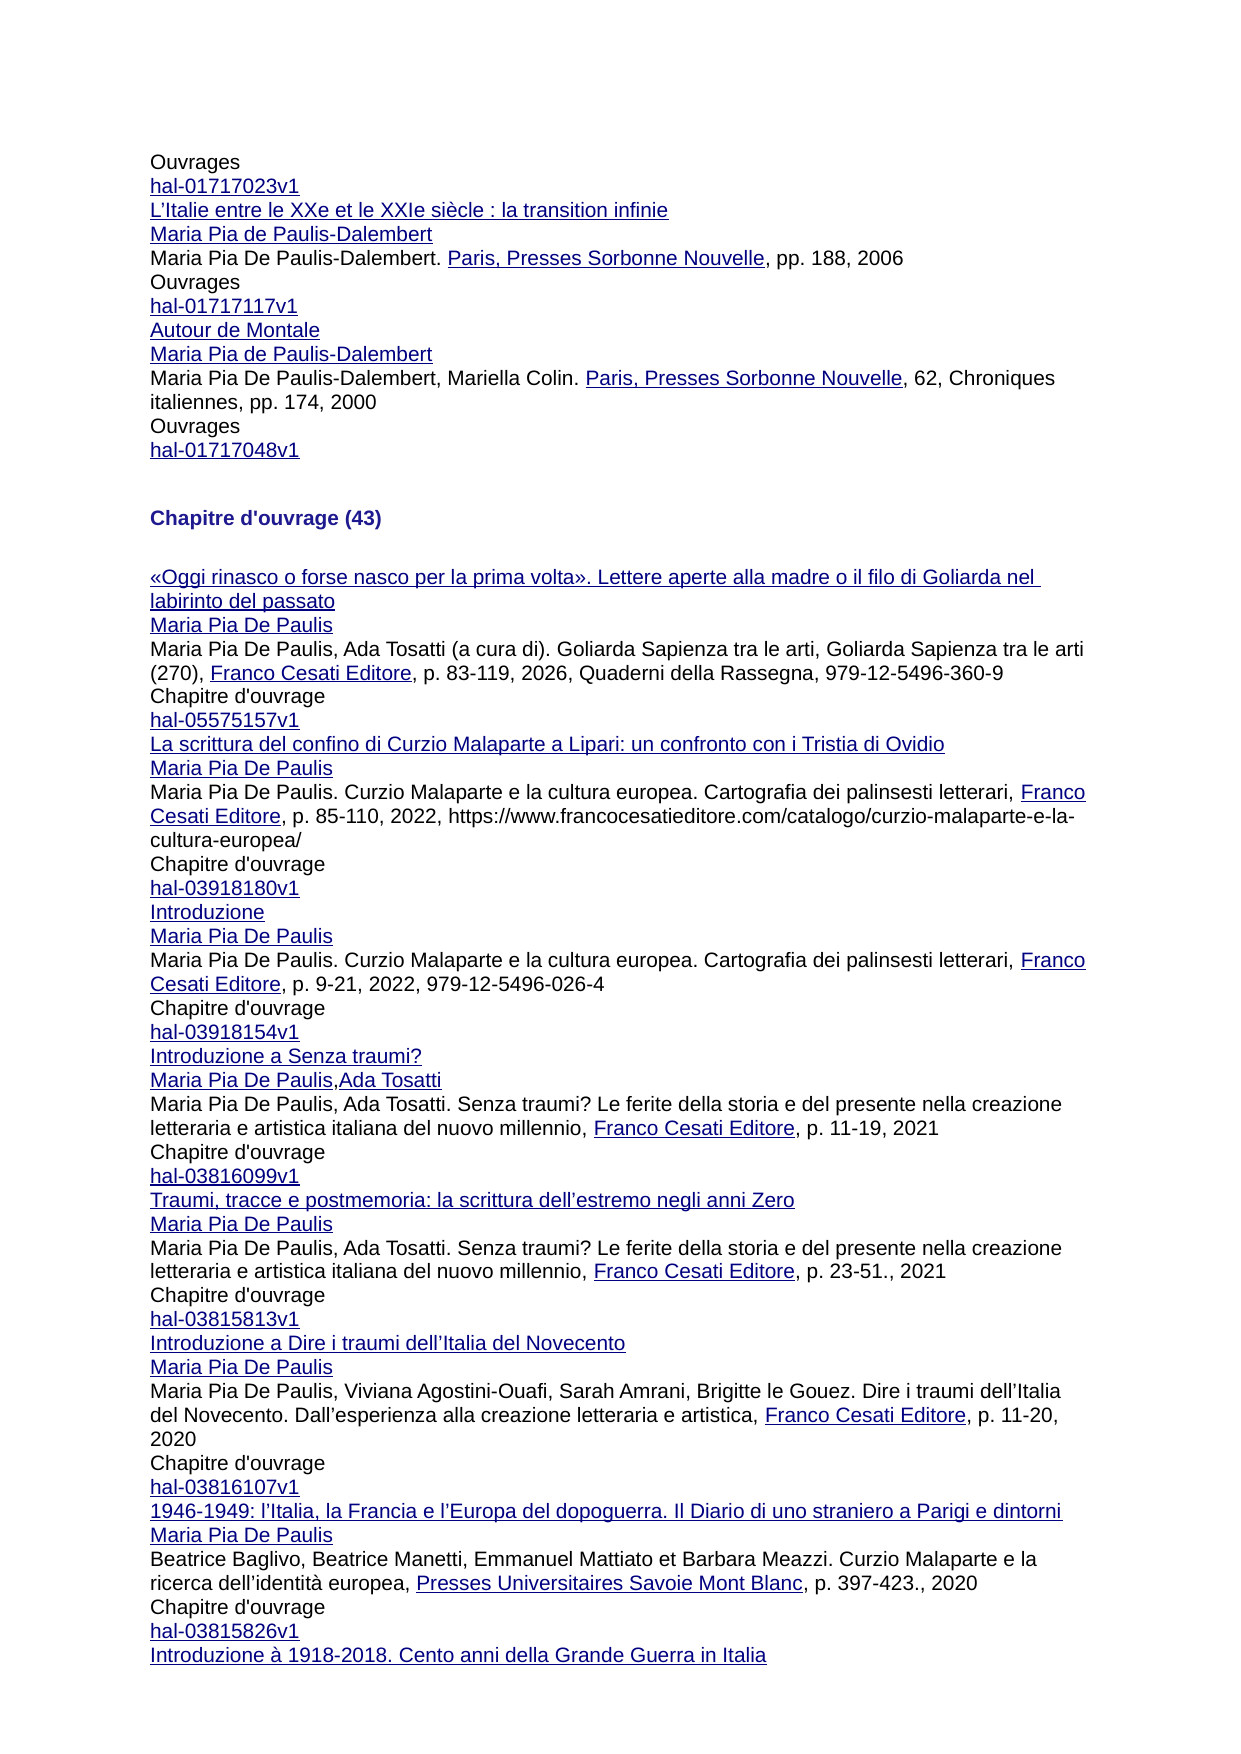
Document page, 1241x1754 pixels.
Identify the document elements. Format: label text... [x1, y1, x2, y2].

table_cell La scrittura del confino di Curzio Malaparte a Lipari: un confronto con i Tristia di Ovidio Maria Pia De Paulis Maria Pia De Paulis. Curzio Malaparte e la cultura europea. Cartografia dei palinsesti letterari, Franco Cesati Editore, p. 85-110, 2022, https://www.francocesatieditore.com/catalogo/curzio-malaparte-e-la-cultura-europea/ Chapitre d'ouvrage hal-03918180v1 [150, 732, 1090, 900]
table_cell Ouvrages hal-01717023v1 [150, 150, 1090, 198]
table_cell Introduzione a Dire i traumi dell’Italia del Novecento Maria Pia De Paulis Maria Pia De Paulis, Viviana Agostini-Ouafi, Sarah Amrani, Brigitte le Gouez. Dire i traumi dell’Italia del Novecento. Dall’esperienza alla creazione letteraria e artistica, Franco Cesati Editore, p. 11-20, 2020 Chapitre d'ouvrage hal-03816107v1 [150, 1331, 1090, 1499]
table_cell Introduzione Maria Pia De Paulis Maria Pia De Paulis. Curzio Malaparte e la cultura europea. Cartografia dei palinsesti letterari, Franco Cesati Editore, p. 9-21, 2022, 979-12-5496-026-4 Chapitre d'ouvrage hal-03918154v1 [150, 900, 1090, 1044]
table_cell 1946-1949: l’Italia, la Francia e l’Europa del dopoguerra. Il Diario di uno straniero a Parigi e dintorni Maria Pia De Paulis Beatrice Baglivo, Beatrice Manetti, Emmanuel Mattiato et Barbara Meazzi. Curzio Malaparte e la ricerca dell’identità europea, Presses Universitaires Savoie Mont Blanc, p. 397-423., 2020 Chapitre d'ouvrage hal-03815826v1 [150, 1499, 1090, 1643]
subtitle Chapitre d'ouvrage (43) [150, 506, 1090, 530]
table_cell Introduzione à 1918-2018. Cento anni della Grande Guerra in Italia [150, 1643, 1090, 1667]
table_cell Autour de Montale Maria Pia de Paulis-Dalembert Maria Pia De Paulis-Dalembert, Mariella Colin. Paris, Presses Sorbonne Nouvelle, 62, Chroniques italiennes, pp. 174, 2000 Ouvrages hal-01717048v1 [150, 318, 1090, 461]
table_cell L’Italie entre le XXe et le XXIe siècle : la transition infinie Maria Pia de Paulis-Dalembert Maria Pia De Paulis-Dalembert. Paris, Presses Sorbonne Nouvelle, pp. 188, 2006 Ouvrages hal-01717117v1 [150, 198, 1090, 318]
table_cell Traumi, tracce e postmemoria: la scrittura dell’estremo negli anni Zero Maria Pia De Paulis Maria Pia De Paulis, Ada Tosatti. Senza traumi? Le ferite della storia e del presente nella creazione letteraria e artistica italiana del nuovo millennio, Franco Cesati Editore, p. 23-51., 2021 Chapitre d'ouvrage hal-03815813v1 [150, 1188, 1090, 1331]
table_cell Introduzione a Senza traumi? Maria Pia De Paulis,Ada Tosatti Maria Pia De Paulis, Ada Tosatti. Senza traumi? Le ferite della storia e del presente nella creazione letteraria e artistica italiana del nuovo millennio, Franco Cesati Editore, p. 11-19, 2021 Chapitre d'ouvrage hal-03816099v1 [150, 1044, 1090, 1187]
table_header «Oggi rinasco o forse nasco per la prima volta». Lettere aperte alla madre o il filo di Goliarda nel labirinto del passato Maria Pia De Paulis Maria Pia De Paulis, Ada Tosatti (a cura di). Goliarda Sapienza tra le arti, Goliarda Sapienza tra le arti (270), Franco Cesati Editore, p. 83-119, 2026, Quaderni della Rassegna, 979-12-5496-360-9 Chapitre d'ouvrage hal-05575157v1 [150, 565, 1090, 732]
